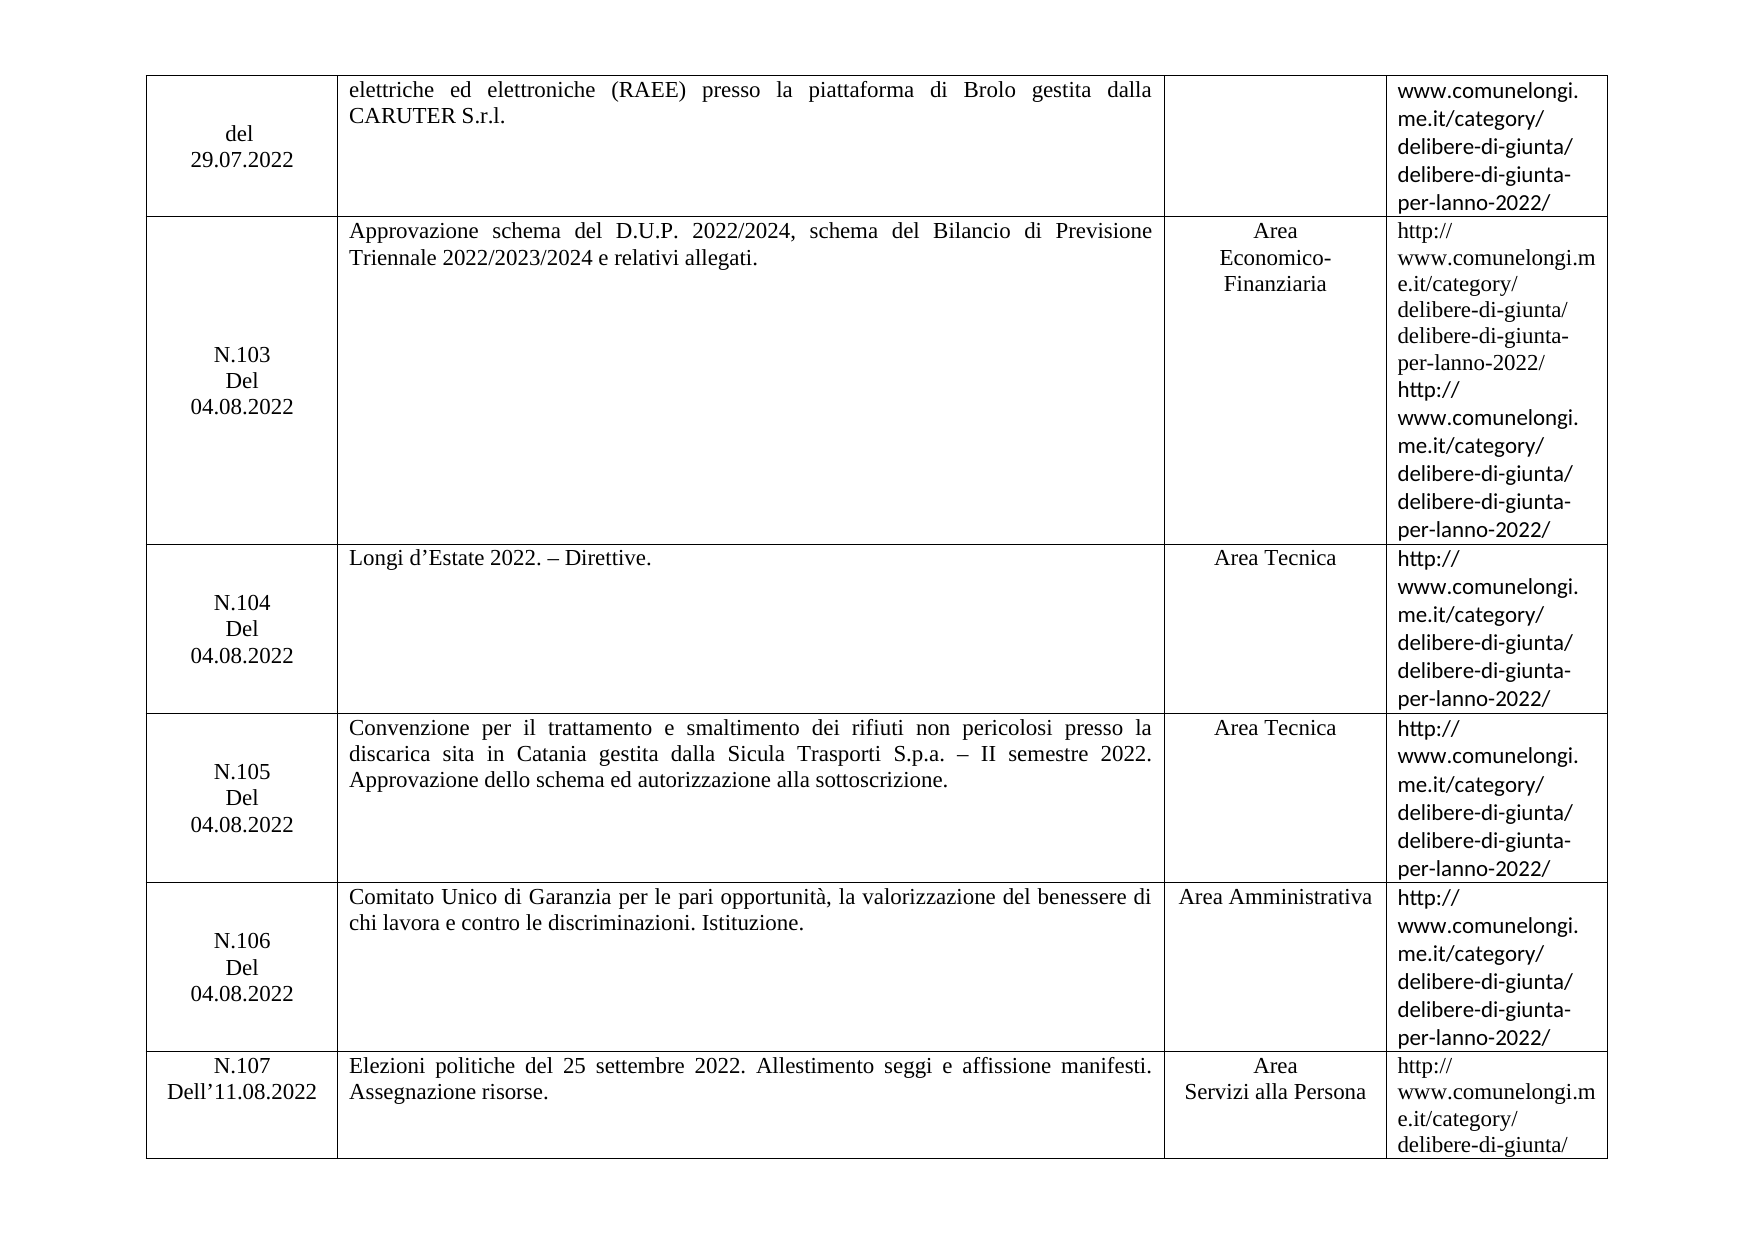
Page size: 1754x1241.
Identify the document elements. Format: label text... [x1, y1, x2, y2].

table_cell http://www.comunelongi.me.it/category/delibere-di-giunta/delibere-di-giunta-per-lanno-2022/ [1387, 545, 1607, 713]
table_cell N.105 Del 04.08.2022 [147, 714, 337, 882]
table_cell Convenzione per il trattamento e smaltimento dei rifiuti non pericolosi presso la discarica sita in Catania gestita dalla Sicula Trasporti S.p.a. – II semestre 2022. Approvazione dello schema ed autorizzazione alla sottoscrizione. [338, 714, 1164, 882]
table_cell Area Servizi alla Persona [1165, 1052, 1386, 1157]
table_cell N.103 Del 04.08.2022 [147, 217, 337, 543]
table_cell N.106 Del 04.08.2022 [147, 883, 337, 1051]
table_cell http://www.comunelongi.me.it/category/delibere-di-giunta/delibere-di-giunta-per-lanno-2022/ [1387, 883, 1607, 1051]
table_cell N.104 Del 04.08.2022 [147, 545, 337, 713]
table_cell Comitato Unico di Garanzia per le pari opportunità, la valorizzazione del benessere di chi lavora e contro le discriminazioni. Istituzione. [338, 883, 1164, 1051]
table_cell Approvazione schema del D.U.P. 2022/2024, schema del Bilancio di Previsione Triennale 2022/2023/2024 e relativi allegati. [338, 217, 1164, 543]
table_cell Elezioni politiche del 25 settembre 2022. Allestimento seggi e affissione manifesti. Assegnazione risorse. [338, 1052, 1164, 1157]
table_cell Area Tecnica [1165, 714, 1386, 882]
table_cell Area Economico-Finanziaria [1165, 217, 1386, 543]
table_cell Area Amministrativa [1165, 883, 1386, 1051]
table_cell elettriche ed elettroniche (RAEE) presso la piattaforma di Brolo gestita dalla CARUTER S.r.l. [338, 76, 1164, 216]
table_cell N.107 Dell’11.08.2022 [147, 1052, 337, 1157]
table_cell http://www.comunelongi.me.it/category/delibere-di-giunta/delibere-di-giunta-per-lanno-2022/ http://www.comunelongi.me.it/category/delibere-di-giunta/delibere-di-giunta-per-lanno-2022/ [1387, 217, 1607, 543]
table_cell Area Tecnica [1165, 545, 1386, 713]
table_cell Longi d’Estate 2022. – Direttive. [338, 545, 1164, 713]
table_cell http://www.comunelongi.me.it/category/delibere-di-giunta/ [1387, 1052, 1607, 1157]
table_cell del 29.07.2022 [147, 76, 337, 216]
table_cell www.comunelongi.me.it/category/delibere-di-giunta/delibere-di-giunta-per-lanno-2022/ [1387, 76, 1607, 216]
table_cell [1165, 76, 1386, 216]
table_cell http://www.comunelongi.me.it/category/delibere-di-giunta/delibere-di-giunta-per-lanno-2022/ [1387, 714, 1607, 882]
